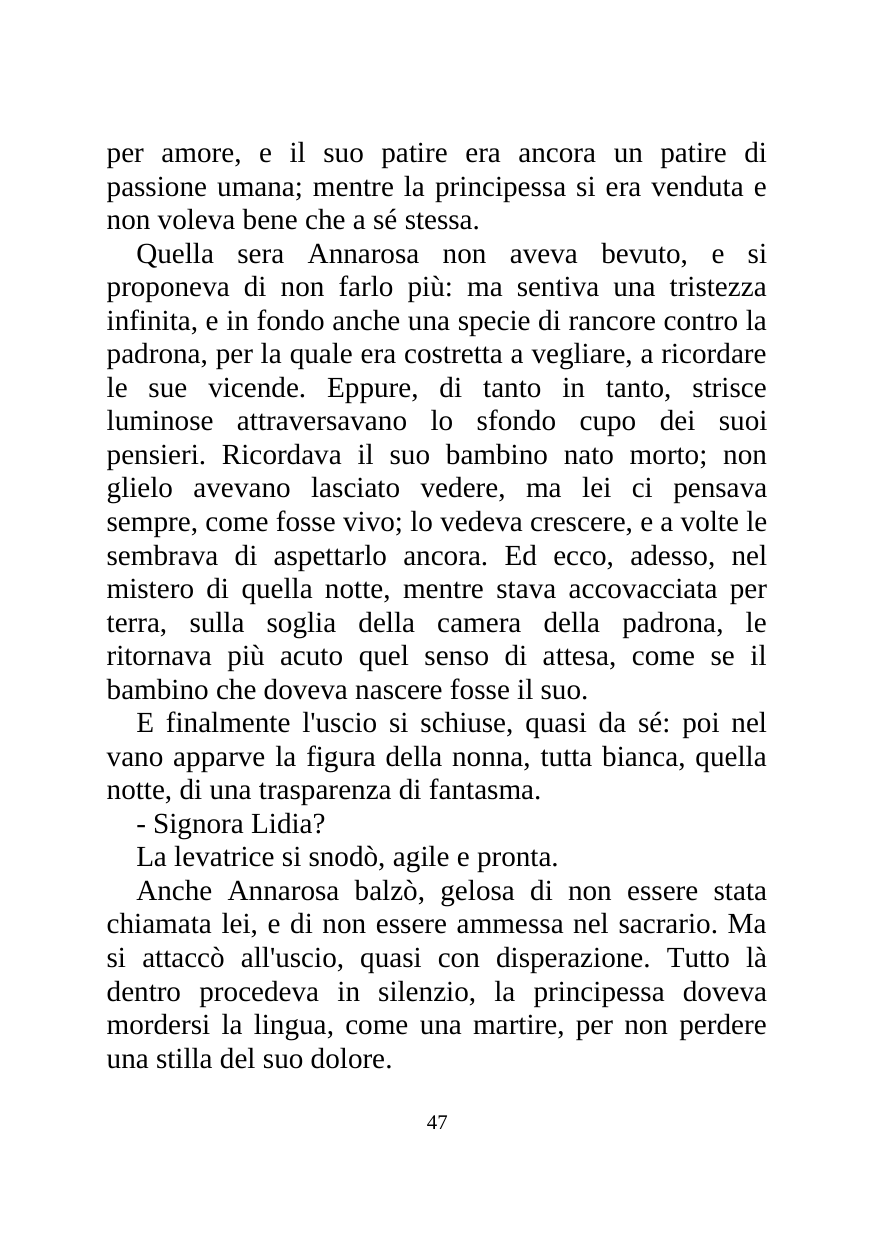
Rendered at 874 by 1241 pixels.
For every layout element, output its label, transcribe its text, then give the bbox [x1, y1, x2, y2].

text La levatrice si snodò, agile e pronta. [106, 839, 768, 873]
text E finalmente l'uscio si schiuse, quasi da sé: poi nel vano apparve la figura della nonna, tutta bianca, quella notte, di una trasparenza di fantasma. [106, 705, 768, 806]
text Quella sera Annarosa non aveva bevuto, e si proponeva di non farlo più: ma sentiva una tristezza infinita, e in fondo anche una specie di rancore contro la padrona, per la quale era costretta a vegliare, a ricordare le sue vicende. Eppure, di tanto in tanto, strisce luminose attraversavano lo sfondo cupo dei suoi pensieri. Ricordava il suo bambino nato morto; non glielo avevano lasciato vedere, ma lei ci pensava sempre, come fosse vivo; lo vedeva crescere, e a volte le sembrava di aspettarlo ancora. Ed ecco, adesso, nel mistero di quella notte, mentre stava accovacciata per terra, sulla soglia della camera della padrona, le ritornava più acuto quel senso di attesa, come se il bambino che doveva nascere fosse il suo. [106, 236, 768, 705]
text per amore, e il suo patire era ancora un patire di passione umana; mentre la principessa si era venduta e non voleva bene che a sé stessa. [106, 135, 768, 236]
text Anche Annarosa balzò, gelosa di non essere stata chiamata lei, e di non essere ammessa nel sacrario. Ma si attaccò all'uscio, quasi con disperazione. Tutto là dentro procedeva in silenzio, la principessa doveva mordersi la lingua, come una martire, per non perdere una stilla del suo dolore. [106, 873, 768, 1074]
text - Signora Lidia? [106, 806, 768, 839]
